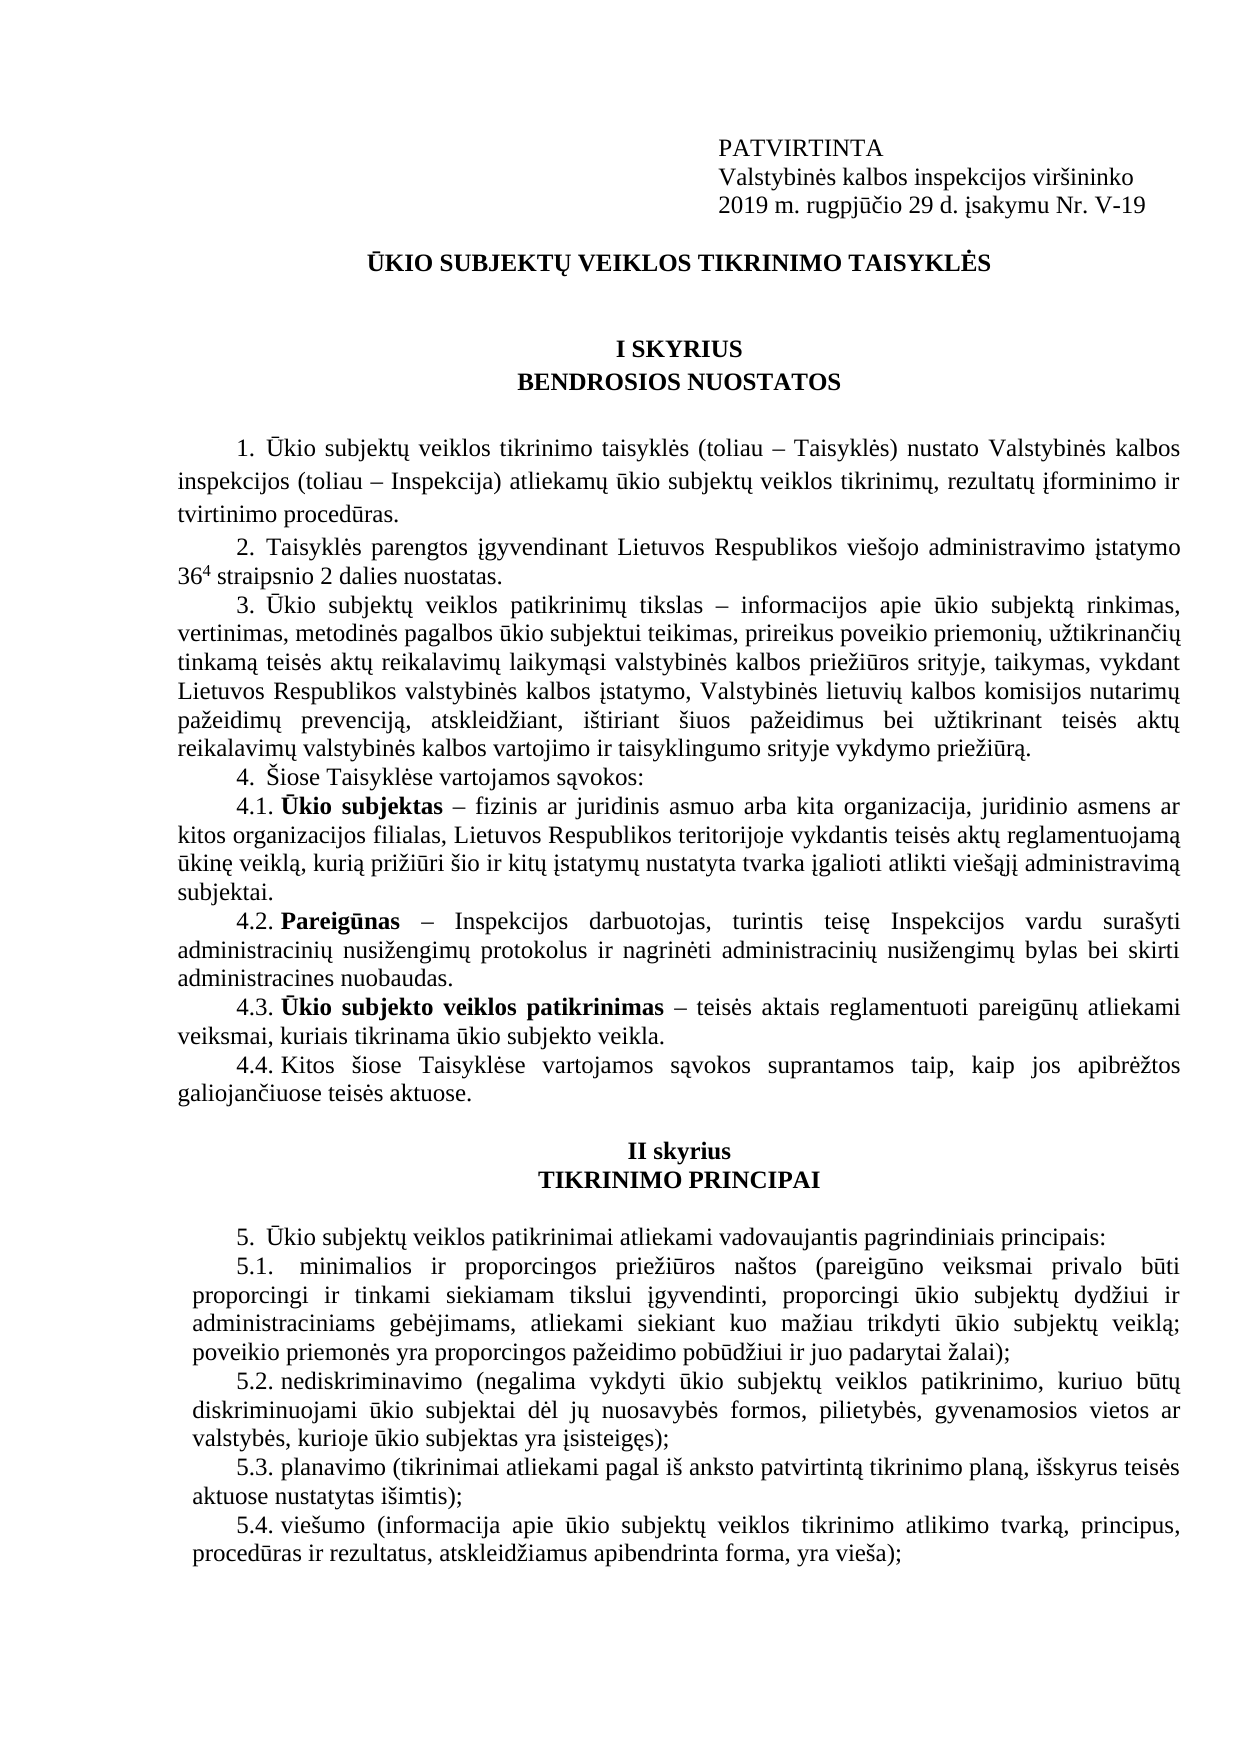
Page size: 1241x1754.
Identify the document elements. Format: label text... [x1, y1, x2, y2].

text 2019 m. rugpjūčio 29 d. įsakymu Nr. V-19 [718, 190, 1181, 219]
text 4.2. Pareigūnas – Inspekcijos darbuotojas, turintis teisę Inspekcijos vardu surašyti administracinių nusižengimų protokolus ir nagrinėti administracinių nusižengimų bylas bei skirti administracines nuobaudas. [177, 906, 1181, 992]
text 2. Taisyklės parengtos įgyvendinant Lietuvos Respublikos viešojo administravimo įstatymo 364 straipsnio 2 dalies nuostatas. [177, 532, 1181, 590]
text TIKRINIMO PRINCIPAI [177, 1165, 1181, 1193]
text 5. Ūkio subjektų veiklos patikrinimai atliekami vadovaujantis pagrindiniais principais: [236, 1222, 1181, 1251]
text I SKYRIUS [177, 334, 1181, 363]
text 4.1. Ūkio subjektas – fizinis ar juridinis asmuo arba kita organizacija, juridinio asmens ar kitos organizacijos filialas, Lietuvos Respublikos teritorijoje vykdantis teisės aktų reglamentuojamą ūkinę veiklą, kurią prižiūri šio ir kitų įstatymų nustatyta tvarka įgalioti atlikti viešąjį administravimą subjektai. [177, 791, 1181, 906]
text 4.3. Ūkio subjekto veiklos patikrinimas – teisės aktais reglamentuoti pareigūnų atliekami veiksmai, kuriais tikrinama ūkio subjekto veikla. [177, 992, 1181, 1050]
text 5.4. viešumo (informacija apie ūkio subjektų veiklos tikrinimo atlikimo tvarką, principus, procedūras ir rezultatus, atskleidžiamus apibendrinta forma, yra vieša); [192, 1510, 1181, 1567]
text 5.3. planavimo (tikrinimai atliekami pagal iš anksto patvirtintą tikrinimo planą, išskyrus teisės aktuose nustatytas išimtis); [192, 1452, 1181, 1510]
text ŪKIO SUBJEKTŲ VEIKLOS TIKRINIMO TAISYKLĖS [177, 248, 1181, 277]
text 3. Ūkio subjektų veiklos patikrinimų tikslas – informacijos apie ūkio subjektą rinkimas, vertinimas, metodinės pagalbos ūkio subjektui teikimas, prireikus poveikio priemonių, užtikrinančių tinkamą teisės aktų reikalavimų laikymąsi valstybinės kalbos priežiūros srityje, taikymas, vykdant Lietuvos Respublikos valstybinės kalbos įstatymo, Valstybinės lietuvių kalbos komisijos nutarimų pažeidimų prevenciją, atskleidžiant, ištiriant šiuos pažeidimus bei užtikrinant teisės aktų reikalavimų valstybinės kalbos vartojimo ir taisyklingumo srityje vykdymo priežiūrą. [177, 590, 1181, 762]
text 5.1. minimalios ir proporcingos priežiūros naštos (pareigūno veiksmai privalo būti proporcingi ir tinkami siekiamam tikslui įgyvendinti, proporcingi ūkio subjektų dydžiui ir administraciniams gebėjimams, atliekami siekiant kuo mažiau trikdyti ūkio subjektų veiklą; poveikio priemonės yra proporcingos pažeidimo pobūdžiui ir juo padarytai žalai); [192, 1251, 1181, 1366]
text 4.4. Kitos šiose Taisyklėse vartojamos sąvokos suprantamos taip, kaip jos apibrėžtos galiojančiuose teisės aktuose. [177, 1050, 1181, 1107]
text 4. Šiose Taisyklėse vartojamos sąvokos: [177, 762, 1181, 791]
text II skyrius [177, 1136, 1181, 1165]
text 5.2. nediskriminavimo (negalima vykdyti ūkio subjektų veiklos patikrinimo, kuriuo būtų diskriminuojami ūkio subjektai dėl jų nuosavybės formos, pilietybės, gyvenamosios vietos ar valstybės, kurioje ūkio subjektas yra įsisteigęs); [192, 1366, 1181, 1452]
text BENDROSIOS NUOSTATOS [177, 367, 1181, 396]
text Valstybinės kalbos inspekcijos viršininko [718, 162, 1181, 190]
text 1. Ūkio subjektų veiklos tikrinimo taisyklės (toliau – Taisyklės) nustato Valstybinės kalbos inspekcijos (toliau – Inspekcija) atliekamų ūkio subjektų veiklos tikrinimų, rezultatų įforminimo ir tvirtinimo procedūras. [177, 433, 1181, 528]
text PATVIRTINTA [718, 133, 1181, 162]
